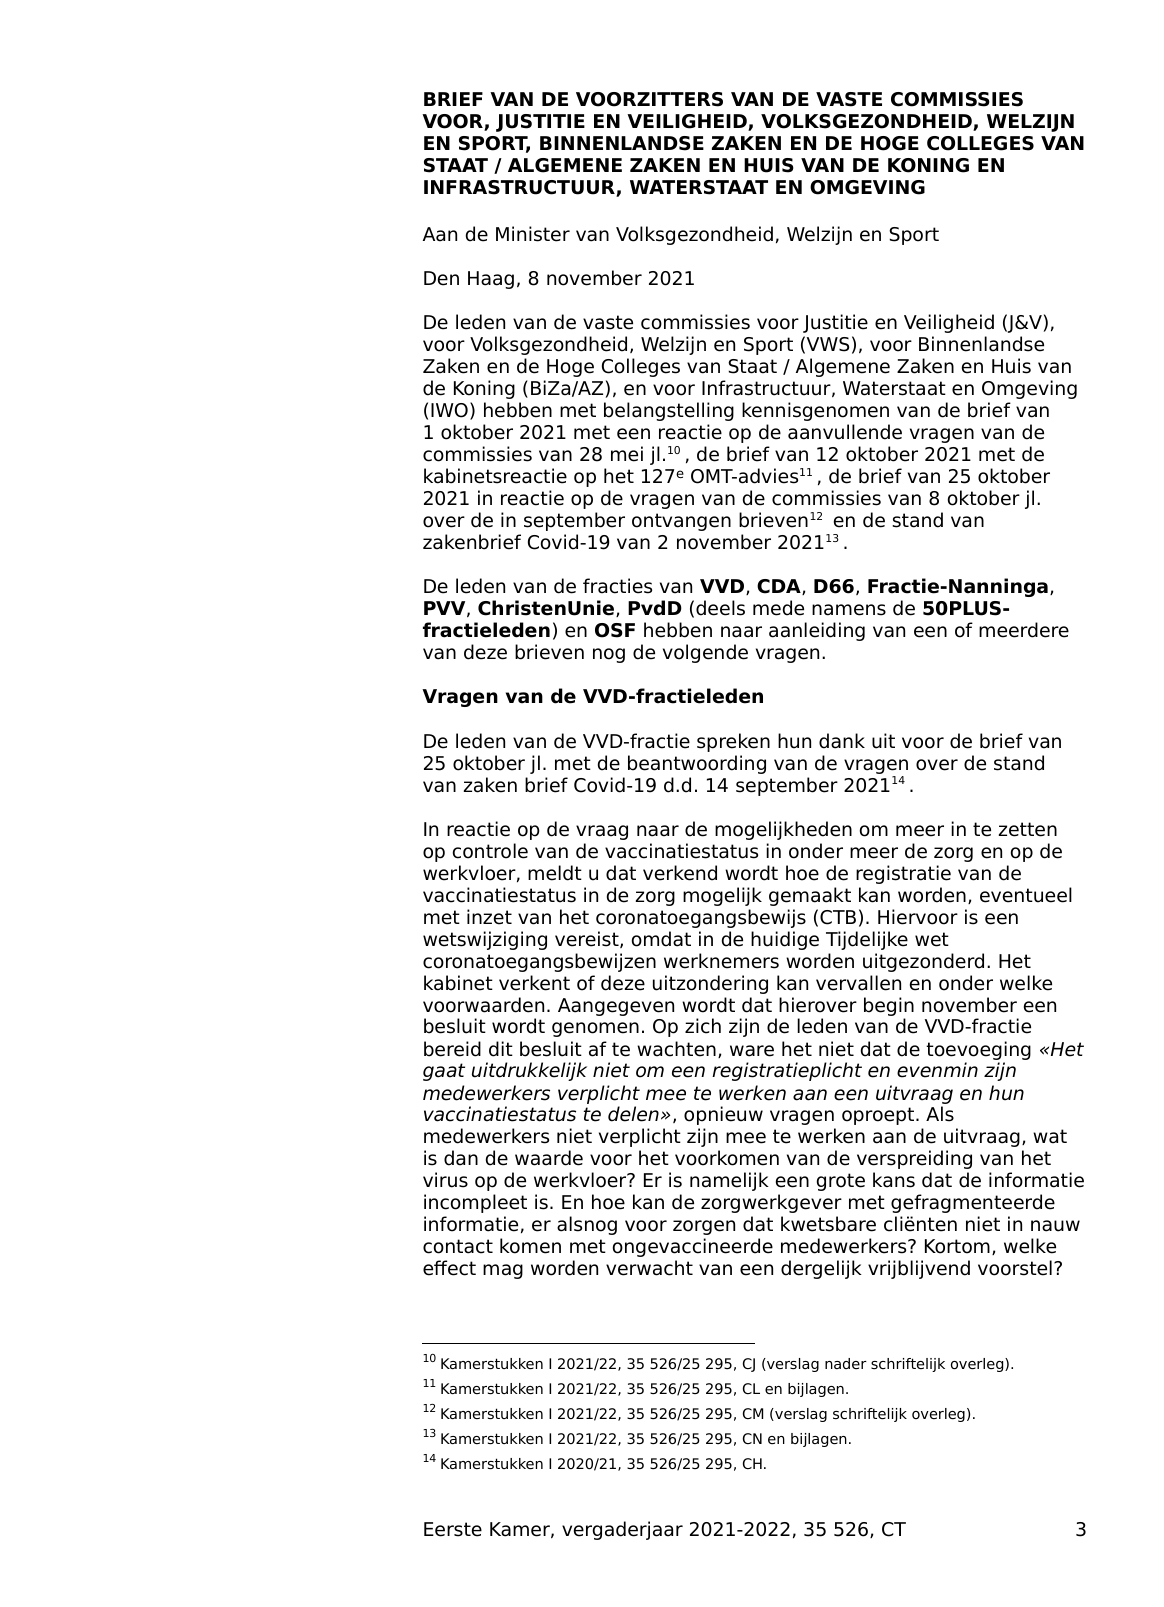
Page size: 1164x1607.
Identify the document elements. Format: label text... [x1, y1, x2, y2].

text Kamerstukken I 2021/22, 35 526/25 295, CJ (verslag nader schriftelijk overleg). [422, 1352, 1087, 1374]
text De leden van de VVD-fractie spreken hun dank uit voor de brief van 25 oktober jl. met de beantwoording van de vragen over de stand van zaken brief Covid-19 d.d. 14 september 2021. [422, 731, 1087, 796]
text Kamerstukken I 2021/22, 35 526/25 295, CM (verslag schriftelijk overleg). [422, 1402, 1087, 1424]
subtitle Vragen van de VVD-fractieleden [422, 686, 1087, 708]
subtitle BRIEF VAN DE VOORZITTERS VAN DE VASTE COMMISSIES VOOR, JUSTITIE EN VEILIGHEID, VOLKSGEZONDHEID, WELZIJN EN SPORT, BINNENLANDSE ZAKEN EN DE HOGE COLLEGES VAN STAAT / ALGEMENE ZAKEN EN HUIS VAN DE KONING EN INFRASTRUCTUUR, WATERSTAAT EN OMGEVING [422, 89, 1087, 199]
text De leden van de vaste commissies voor Justitie en Veiligheid (J&V), voor Volksgezondheid, Welzijn en Sport (VWS), voor Binnenlandse Zaken en de Hoge Colleges van Staat / Algemene Zaken en Huis van de Koning (BiZa/AZ), en voor Infrastructuur, Waterstaat en Omgeving (IWO) hebben met belangstelling kennisgenomen van de brief van 1 oktober 2021 met een reactie op de aanvullende vragen van de commissies van 28 mei jl., de brief van 12 oktober 2021 met de kabinetsreactie op het 127e OMT-advies, de brief van 25 oktober 2021 in reactie op de vragen van de commissies van 8 oktober jl. over de in september ontvangen brieven en de stand van zakenbrief Covid-19 van 2 november 2021. [422, 312, 1087, 554]
text Den Haag, 8 november 2021 [422, 268, 1087, 290]
text De leden van de fracties van VVD, CDA, D66, Fractie-Nanninga, PVV, ChristenUnie, PvdD (deels mede namens de 50PLUS-fractieleden) en OSF hebben naar aanleiding van een of meerdere van deze brieven nog de volgende vragen. [422, 576, 1087, 664]
text Kamerstukken I 2021/22, 35 526/25 295, CN en bijlagen. [422, 1427, 1087, 1449]
text In reactie op de vraag naar de mogelijkheden om meer in te zetten op controle van de vaccinatiestatus in onder meer de zorg en op de werkvloer, meldt u dat verkend wordt hoe de registratie van de vaccinatiestatus in de zorg mogelijk gemaakt kan worden, eventueel met inzet van het coronatoegangsbewijs (CTB). Hiervoor is een wetswijziging vereist, omdat in de huidige Tijdelijke wet coronatoegangsbewijzen werknemers worden uitgezonderd. Het kabinet verkent of deze uitzondering kan vervallen en onder welke voorwaarden. Aangegeven wordt dat hierover begin november een besluit wordt genomen. Op zich zijn de leden van de VVD-fractie bereid dit besluit af te wachten, ware het niet dat de toevoeging «Het gaat uitdrukkelijk niet om een registratieplicht en evenmin zijn medewerkers verplicht mee te werken aan een uitvraag en hun vaccinatiestatus te delen», opnieuw vragen oproept. Als medewerkers niet verplicht zijn mee te werken aan de uitvraag, wat is dan de waarde voor het voorkomen van de verspreiding van het virus op de werkvloer? Er is namelijk een grote kans dat de informatie incompleet is. En hoe kan de zorgwerkgever met gefragmenteerde informatie, er alsnog voor zorgen dat kwetsbare cliënten niet in nauw contact komen met ongevaccineerde medewerkers? Kortom, welke effect mag worden verwacht van een dergelijk vrijblijvend voorstel? [422, 819, 1087, 1280]
text Kamerstukken I 2020/21, 35 526/25 295, CH. [422, 1452, 1087, 1474]
text Aan de Minister van Volksgezondheid, Welzijn en Sport [422, 224, 1087, 246]
text Kamerstukken I 2021/22, 35 526/25 295, CL en bijlagen. [422, 1377, 1087, 1399]
